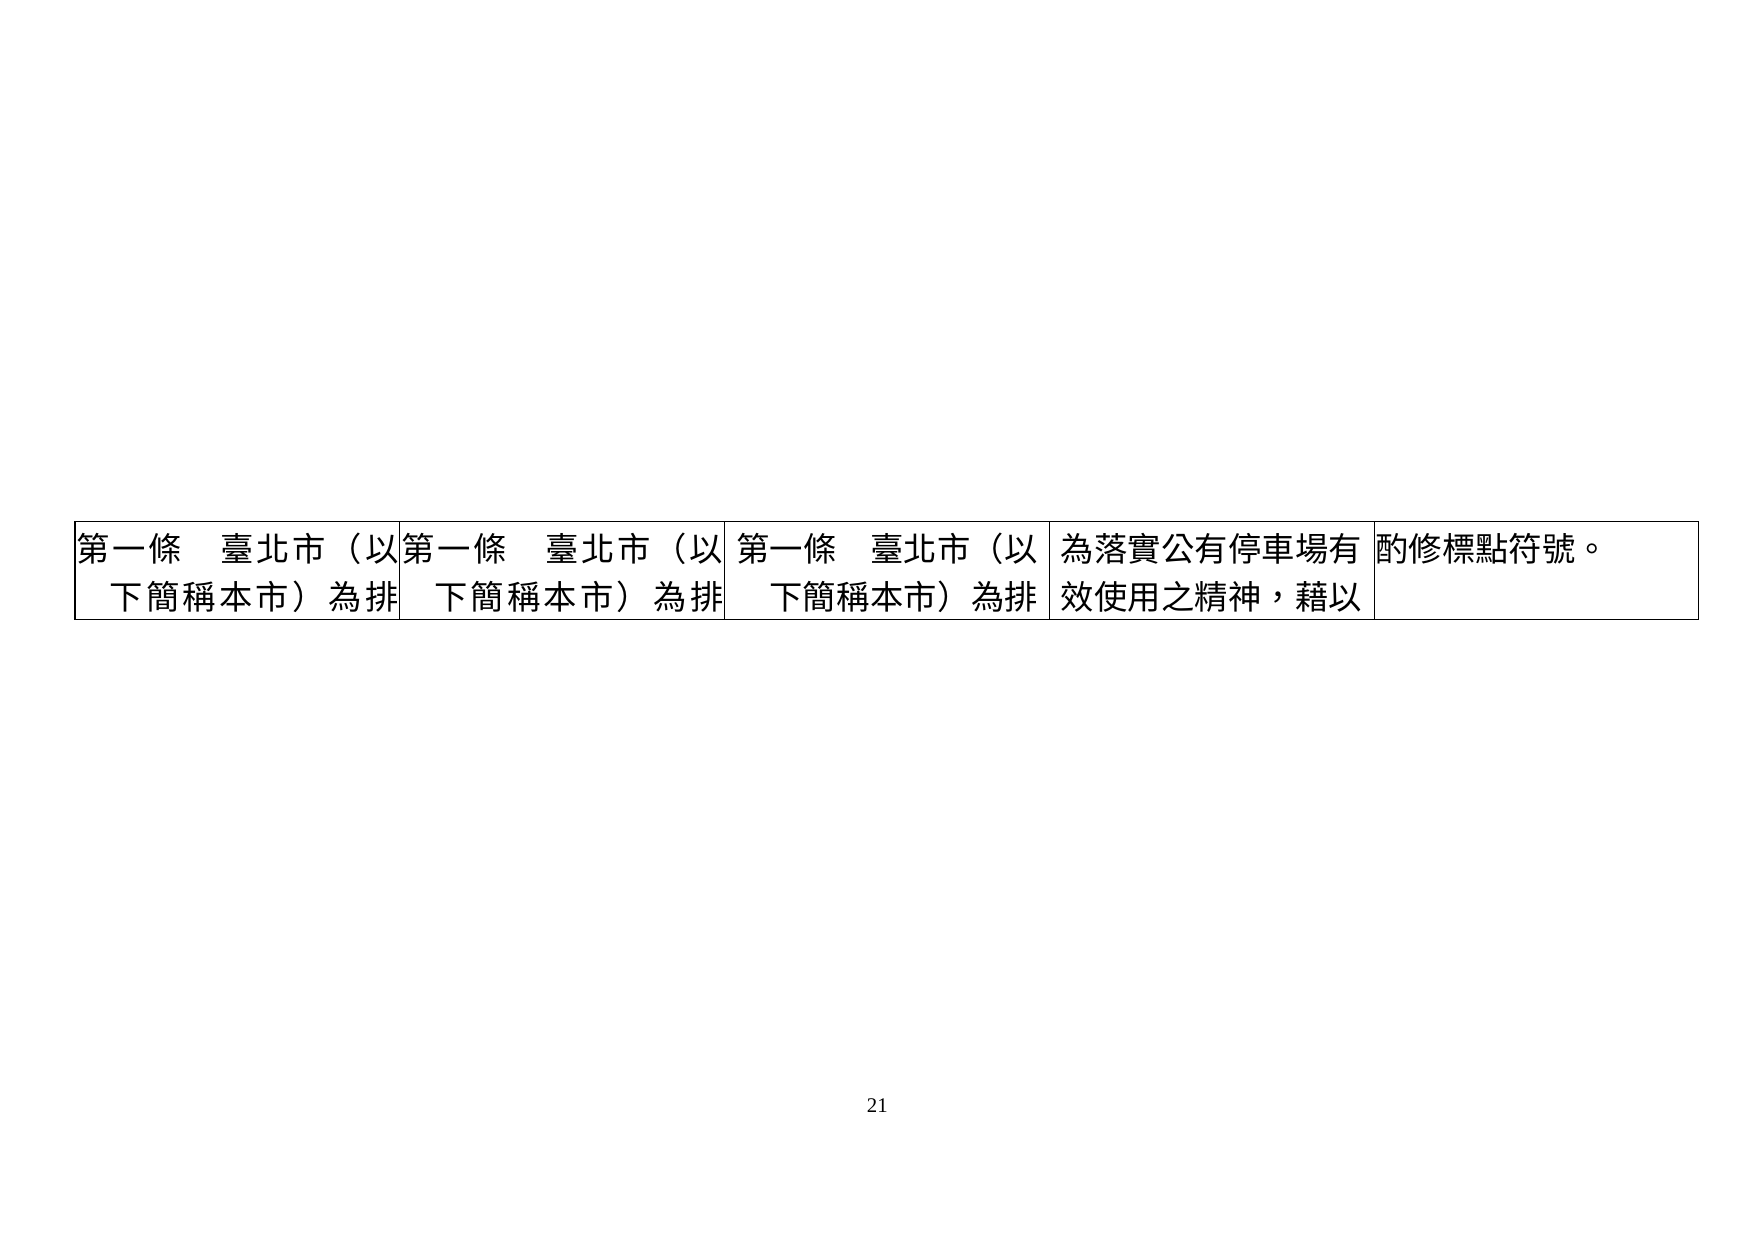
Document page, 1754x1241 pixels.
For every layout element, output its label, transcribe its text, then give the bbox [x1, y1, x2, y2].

table_cell 第一條 臺北市（以下簡稱本市）為排 [725, 522, 1049, 619]
table_cell 為落實公有停車場有效使用之精神，藉以 [1050, 522, 1374, 619]
table_cell 第一條 臺北市（以下簡稱本市）為排 [400, 522, 724, 619]
table_cell 酌修標點符號。 [1375, 522, 1698, 619]
table_cell 第一條 臺北市（以下簡稱本市）為排 [76, 522, 399, 619]
